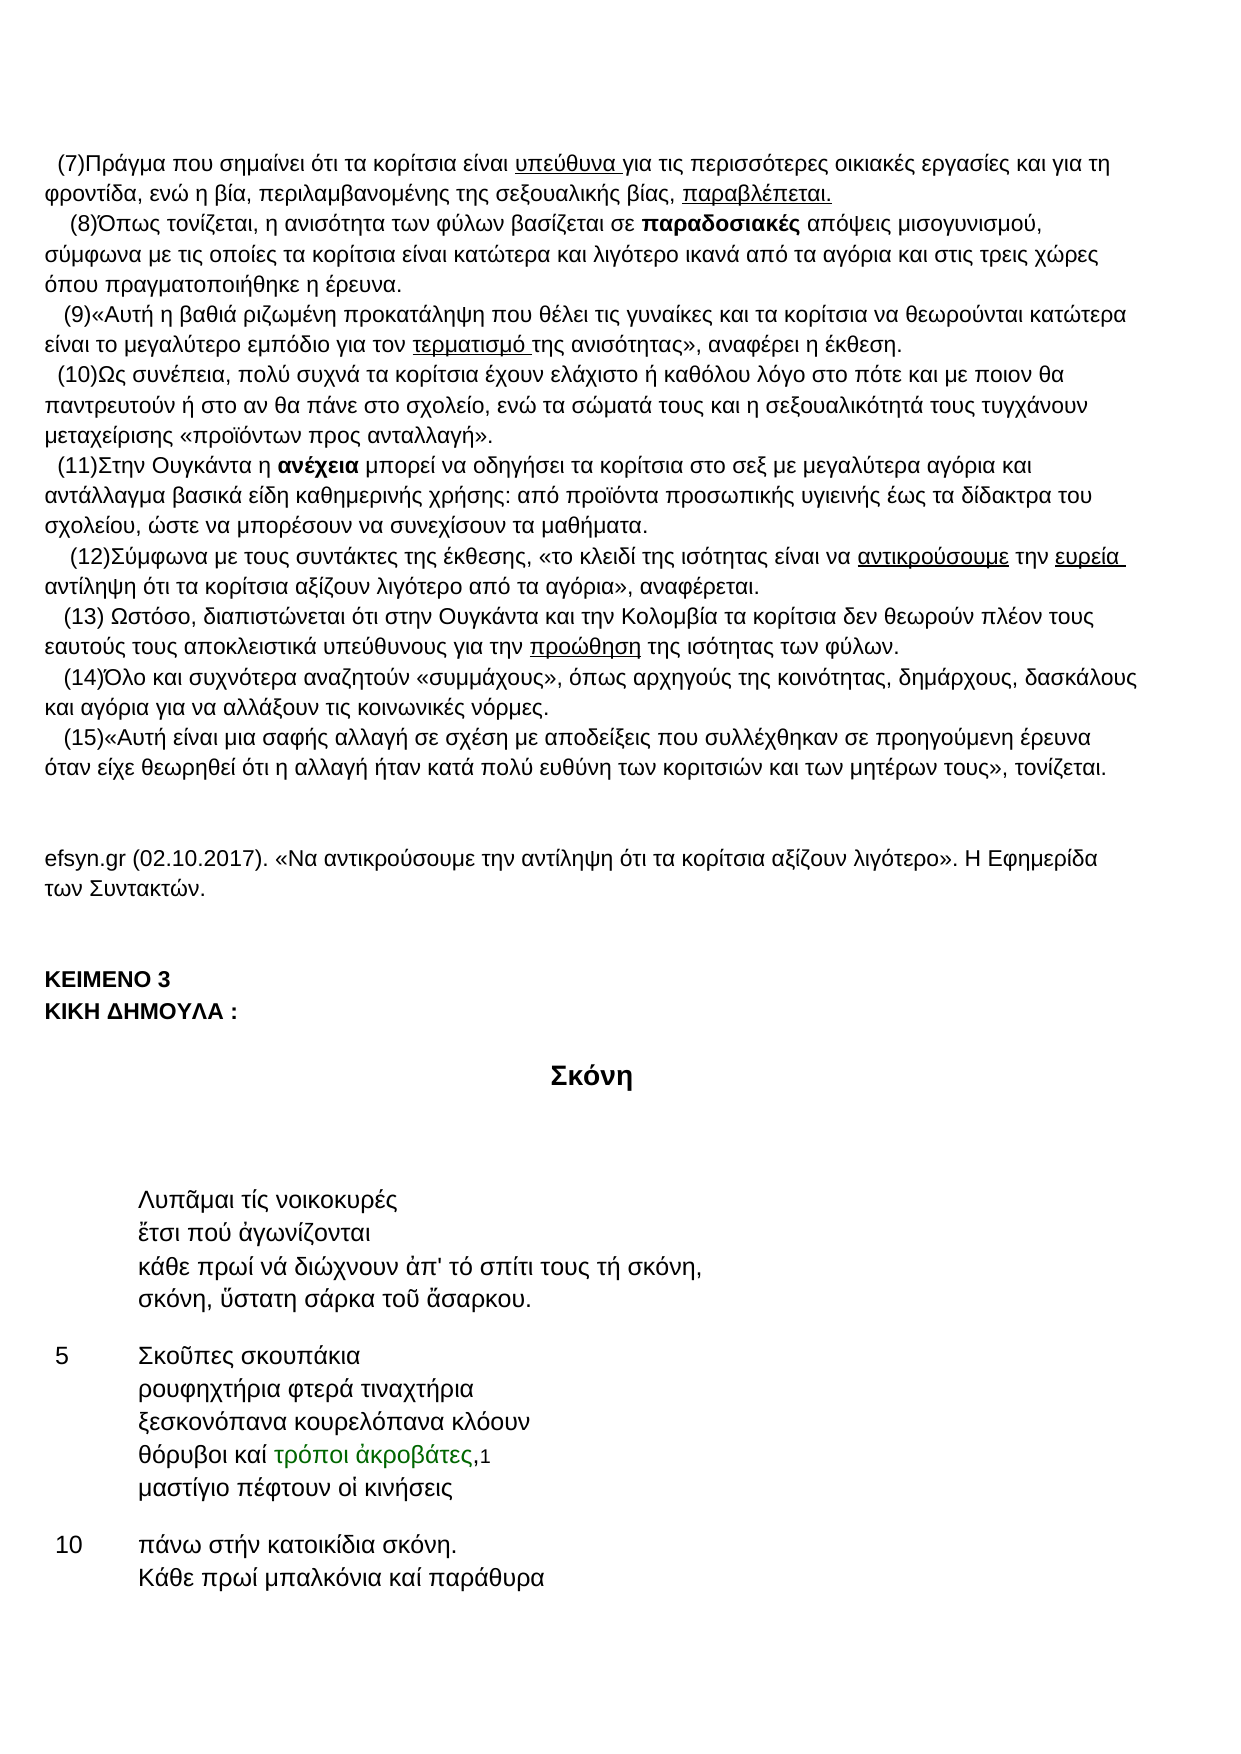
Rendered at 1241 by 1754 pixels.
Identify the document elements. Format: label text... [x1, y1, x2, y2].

text (11)Στην Ουγκάντα η ανέχεια μπορεί να οδηγήσει τα κορίτσια στο σεξ με μεγαλύτερα αγόρια και αντάλλαγμα βασικά είδη καθημερινής χρήσης: από προϊόντα προσωπικής υγιεινής έως τα δίδακτρα του σχολείου, ώστε να μπορέσουν να συνεχίσουν τα μαθήματα. [44, 452, 1139, 539]
text (7)Πράγμα που σημαίνει ότι τα κορίτσια είναι υπεύθυνα για τις περισσότερες οικιακές εργασίες και για τη φροντίδα, ενώ η βία, περιλαμβανομένης της σεξουαλικής βίας, παραβλέπεται. [44, 150, 1139, 207]
text ΚΙΚΗ ΔΗΜΟΥΛΑ : [44, 996, 1139, 1024]
text efsyn.gr (02.10.2017). «Να αντικρούσουμε την αντίληψη ότι τα κορίτσια αξίζουν λιγότερο». Η Εφημερίδα των Συντακτών. [44, 845, 1139, 901]
table_cell 10 [44, 1520, 127, 1604]
table_cell Σκοῦπες σκουπάκια ρουφηχτήρια φτερά τιναχτήρια ξεσκονόπανα κουρελόπανα κλόουν θόρυβοι καί τρόποι ἀκροβάτες,1 μαστίγιο πέφτουν οἱ κινήσεις [128, 1330, 789, 1520]
text (12)Σύμφωνα με τους συντάκτες της έκθεσης, «το κλειδί της ισότητας είναι να αντικρούσουμε την ευρεία αντίληψη ότι τα κορίτσια αξίζουν λιγότερο από τα αγόρια», αναφέρεται. [44, 543, 1139, 599]
table_cell πάνω στήν κατοικίδια σκόνη. Κάθε πρωί μπαλκόνια καί παράθυρα [128, 1520, 789, 1604]
text Σκόνη [44, 1059, 1139, 1091]
text (13) Ωστόσο, διαπιστώνεται ότι στην Ουγκάντα και την Κολομβία τα κορίτσια δεν θεωρούν πλέον τους εαυτούς τους αποκλειστικά υπεύθυνους για την προώθηση της ισότητας των φύλων. [44, 603, 1139, 660]
text (15)«Αυτή είναι μια σαφής αλλαγή σε σχέση με αποδείξεις που συλλέχθηκαν σε προηγούμενη έρευνα όταν είχε θεωρηθεί ότι η αλλαγή ήταν κατά πολύ ευθύνη των κοριτσιών και των μητέρων τους», τονίζεται. [44, 724, 1139, 781]
text (8)Όπως τονίζεται, η ανισότητα των φύλων βασίζεται σε παραδοσιακές απόψεις μισογυνισμού, σύμφωνα με τις οποίες τα κορίτσια είναι κατώτερα και λιγότερο ικανά από τα αγόρια και στις τρεις χώρες όπου πραγματοποιήθηκε η έρευνα. [44, 210, 1139, 297]
text (9)«Αυτή η βαθιά ριζωμένη προκατάληψη που θέλει τις γυναίκες και τα κορίτσια να θεωρούνται κατώτερα είναι το μεγαλύτερο εμπόδιο για τον τερματισμό της ανισότητας», αναφέρει η έκθεση. [44, 301, 1139, 358]
table_header [44, 1175, 127, 1330]
table_cell 5 [44, 1330, 127, 1520]
text (14)Όλο και συχνότερα αναζητούν «συμμάχους», όπως αρχηγούς της κοινότητας, δημάρχους, δασκάλους και αγόρια για να αλλάξουν τις κοινωνικές νόρμες. [44, 663, 1139, 720]
text (10)Ως συνέπεια, πολύ συχνά τα κορίτσια έχουν ελάχιστο ή καθόλου λόγο στο πότε και με ποιον θα παντρευτούν ή στο αν θα πάνε στο σχολείο, ενώ τα σώματά τους και η σεξουαλικότητά τους τυγχάνουν μεταχείρισης «προϊόντων προς ανταλλαγή». [44, 361, 1139, 448]
table_header Λυπᾶμαι τίς νοικοκυρές ἔτσι πού ἀγωνίζονται κάθε πρωί νά διώχνουν ἀπ' τό σπίτι τους τή σκόνη, σκόνη, ὕστατη σάρκα τοῦ ἄσαρκου. [128, 1175, 789, 1330]
text ΚΕΙΜΕΝΟ 3 [44, 966, 1139, 992]
